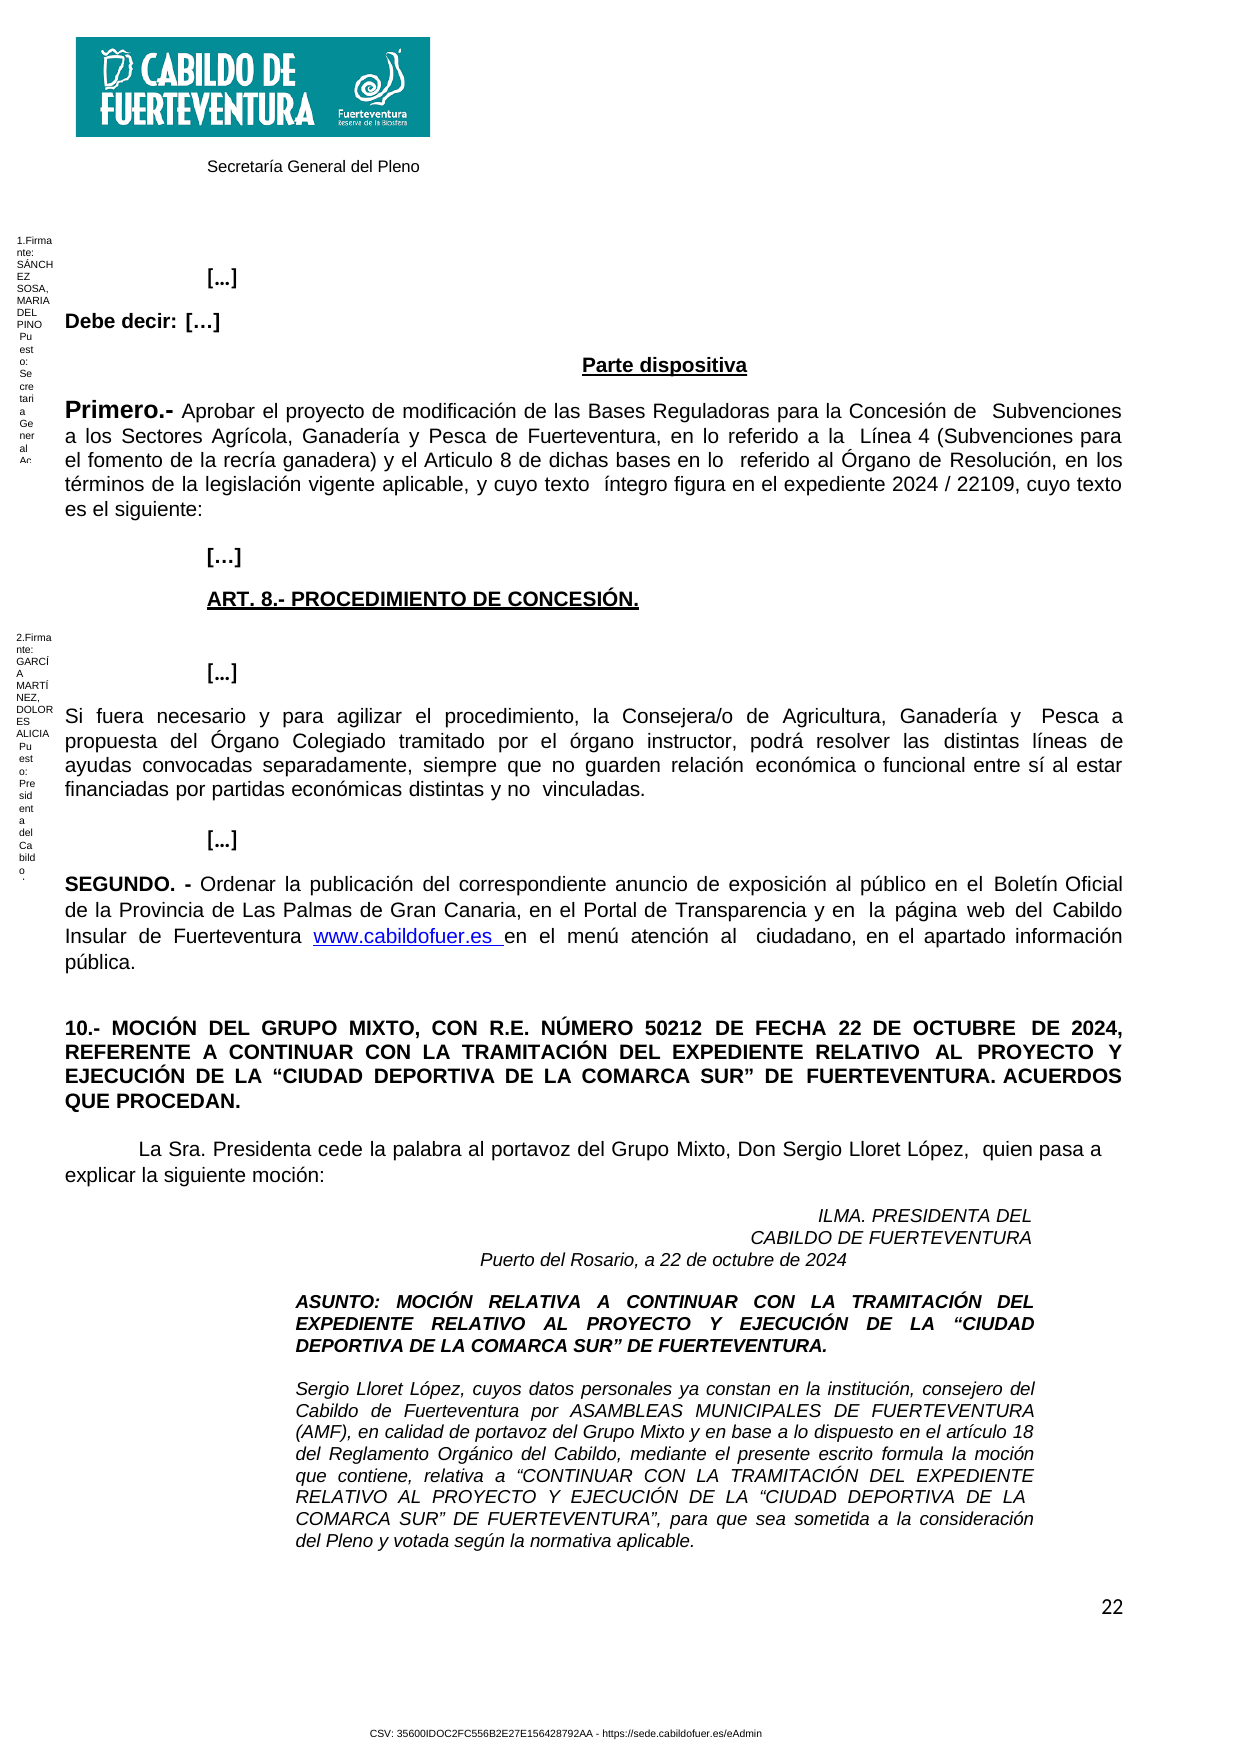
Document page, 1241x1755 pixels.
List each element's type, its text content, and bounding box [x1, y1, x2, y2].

text La Sra. Presidenta cede la palabra al portavoz del Grupo Mixto, Don Sergio Lloret López, quien pasa a explicar la siguiente moción: [64, 1137, 1139, 1186]
subtitle 10.- MOCIÓN DEL GRUPO MIXTO, CON R.E. NÚMERO 50212 DE FECHA 22 DE OCTUBRE DE 2024, REFERENTE A CONTINUAR CON LA TRAMITACIÓN DEL EXPEDIENTE RELATIVO AL PROYECTO Y EJECUCIÓN DE LA “CIUDAD DEPORTIVA DE LA COMARCA SUR” DE FUERTEVENTURA. ACUERDOS QUE PROCEDAN. [64, 1016, 1123, 1112]
subtitle […] [207, 544, 1241, 568]
subtitle Debe decir: […] [64, 309, 351, 333]
text 2.Firmante: GARCÍA MARTÍNEZ, DOLORES ALICIA [16, 632, 53, 740]
text ILMA. PRESIDENTA DEL CABILDO DE FUERTEVENTURA [750, 1205, 1064, 1248]
text Sergio Lloret López, cuyos datos personales ya constan en la institución, consejero del Cabildo de Fuerteventura por ASAMBLEAS MUNICIPALES DE FUERTEVENTURA (AMF), en calidad de portavoz del Grupo Mixto y en base a lo dispuesto en el artículo 18 del Reglamento Orgánico del Cabildo, mediante el presente escrito formula la moción que contiene, relativa a “CONTINUAR CON LA TRAMITACIÓN DEL EXPEDIENTE RELATIVO AL PROYECTO Y EJECUCIÓN DE LA “CIUDAD DEPORTIVA DE LA [295, 1378, 1035, 1508]
subtitle […] [207, 263, 1241, 291]
text Parte dispositiva [520, 353, 809, 377]
text Puerto del Rosario, a 22 de octubre de 2024 [480, 1248, 1241, 1270]
text SEGUNDO. - Ordenar la publicación del correspondiente anuncio de exposición al público en el Boletín Oficial de la Provincia de Las Palmas de Gran Canaria, en el Portal de Transparencia y en la página web del Cabildo Insular de Fuerteventura www.cabildofuer.es en el menú atención al ciudadano, en el apartado información pública. [64, 872, 1123, 974]
text Primero.- Aprobar el proyecto de modificación de las Bases Reguladoras para la Concesión de Subvenciones a los Sectores Agrícola, Ganadería y Pesca de Fuerteventura, en lo referido a la Línea 4 (Subvenciones para el fomento de la recría ganadera) y el Articulo 8 de dichas bases en lo referido al Órgano de Resolución, en los términos de la legislación vigente aplicable, y cuyo texto íntegro figura en el expediente 2024 / 22109, cuyo texto es el siguiente: [64, 395, 1123, 520]
text ART. 8.- PROCEDIMIENTO DE CONCESIÓN. [207, 586, 1241, 610]
text 1.Firmante: SÁNCHEZ SOSA,MARIA DEL PINO [17, 234, 54, 330]
text 22 [64, 1592, 1123, 1620]
subtitle […] [207, 825, 1241, 853]
text COMARCA SUR” DE FUERTEVENTURA”, para que sea sometida a la consideración del Pleno y votada según la normativa aplicable. [295, 1508, 1035, 1551]
text […] [207, 658, 1241, 686]
text ASUNTO: MOCIÓN RELATIVA A CONTINUAR CON LA TRAMITACIÓN DEL EXPEDIENTE RELATIVO AL PROYECTO Y EJECUCIÓN DE LA “CIUDAD DEPORTIVA DE LA COMARCA SUR” DE FUERTEVENTURA. [295, 1291, 1035, 1356]
text Puesto: Secretaria General Acctal. del Pleno Fecha Firma: 29/10/2024 09:25:32 [19, 331, 37, 463]
text Puesto: Presidenta del Cabildo de Fuerteventura Fecha Firma: 29/10/2024 12:09:20 [19, 740, 36, 879]
text Si fuera necesario y para agilizar el procedimiento, la Consejera/o de Agricultura, Ganadería y Pesca a propuesta del Órgano Colegiado tramitado por el órgano instructor, podrá resolver las distintas líneas de ayudas convocadas separadamente, siempre que no guarden relación económica o funcional entre sí al estar financiadas por partidas económicas distintas y no vinculadas. [64, 704, 1123, 801]
